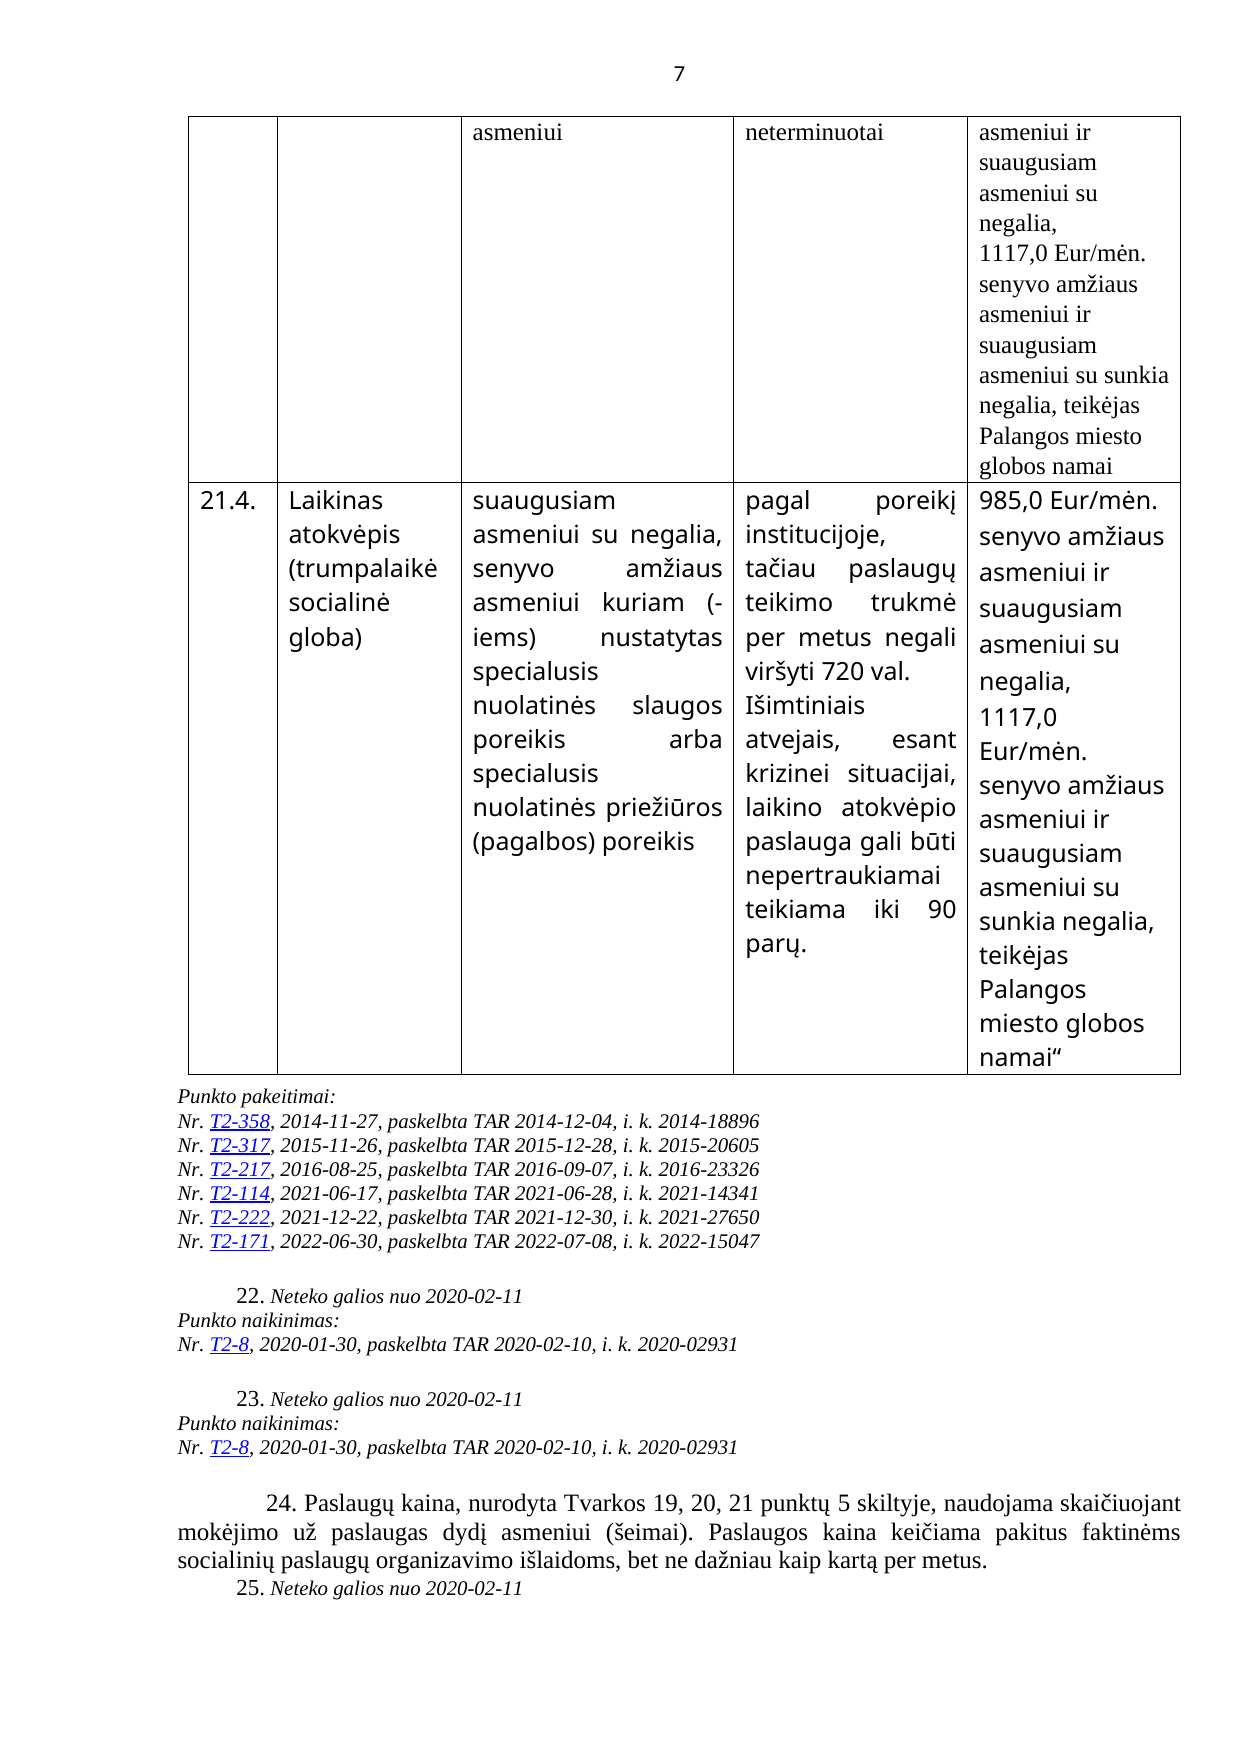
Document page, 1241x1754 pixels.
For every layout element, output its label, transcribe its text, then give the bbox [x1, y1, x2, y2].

table_cell neterminuotai [734, 117, 967, 482]
text 24. Paslaugų kaina, nurodyta Tvarkos 19, 20, 21 punktų 5 skiltyje, naudojama skaičiuojant mokėjimo už paslaugas dydį asmeniui (šeimai). Paslaugos kaina keičiama pakitus faktinėms socialinių paslaugų organizavimo išlaidoms, bet ne dažniau kaip kartą per metus. [177, 1488, 1181, 1574]
text Nr. T2-171, 2022-06-30, paskelbta TAR 2022-07-08, i. k. 2022-15047 [177, 1229, 1181, 1253]
text Nr. T2-8, 2020-01-30, paskelbta TAR 2020-02-10, i. k. 2020-02931 [177, 1435, 1181, 1459]
table_cell suaugusiam asmeniui su negalia, senyvo amžiaus asmeniui kuriam (-iems) nustatytas specialusis nuolatinės slaugos poreikis arba specialusis nuolatinės priežiūros (pagalbos) poreikis [462, 483, 733, 1074]
text Nr. T2-217, 2016-08-25, paskelbta TAR 2016-09-07, i. k. 2016-23326 [177, 1157, 1181, 1181]
text Nr. T2-8, 2020-01-30, paskelbta TAR 2020-02-10, i. k. 2020-02931 [177, 1332, 1181, 1356]
table_cell 21.4. [189, 483, 277, 1074]
table_cell [278, 117, 461, 482]
text 25. Neteko galios nuo 2020-02-11 [177, 1574, 1181, 1601]
table_cell asmeniui ir suaugusiam asmeniui su negalia, 1117,0 Eur/mėn. senyvo amžiaus asmeniui ir suaugusiam asmeniui su sunkia negalia, teikėjas Palangos miesto globos namai [968, 117, 1180, 482]
table_cell asmeniui [462, 117, 733, 482]
table_cell [189, 117, 277, 482]
text Nr. T2-222, 2021-12-22, paskelbta TAR 2021-12-30, i. k. 2021-27650 [177, 1205, 1181, 1229]
table_cell 985,0 Eur/mėn. senyvo amžiaus asmeniui ir suaugusiam asmeniui su negalia, 1117,0 Eur/mėn. senyvo amžiaus asmeniui ir suaugusiam asmeniui su sunkia negalia, teikėjas Palangos miesto globos namai“ [968, 483, 1180, 1074]
text 22. Neteko galios nuo 2020-02-11 [177, 1282, 1181, 1308]
text Punkto pakeitimai: [177, 1084, 1181, 1108]
text Nr. T2-317, 2015-11-26, paskelbta TAR 2015-12-28, i. k. 2015-20605 [177, 1133, 1181, 1157]
table_cell pagal poreikį institucijoje, tačiau paslaugų teikimo trukmė per metus negali viršyti 720 val. Išimtiniais atvejais, esant krizinei situacijai, laikino atokvėpio paslauga gali būti nepertraukiamai teikiama iki 90 parų. [734, 483, 967, 1074]
text Nr. T2-114, 2021-06-17, paskelbta TAR 2021-06-28, i. k. 2021-14341 [177, 1181, 1181, 1205]
text Nr. T2-358, 2014-11-27, paskelbta TAR 2014-12-04, i. k. 2014-18896 [177, 1108, 1181, 1133]
text Punkto naikinimas: [177, 1411, 1181, 1435]
text 23. Neteko galios nuo 2020-02-11 [177, 1385, 1181, 1411]
table_cell Laikinas atokvėpis (trumpalaikė socialinė globa) [278, 483, 461, 1074]
text Punkto naikinimas: [177, 1308, 1181, 1332]
